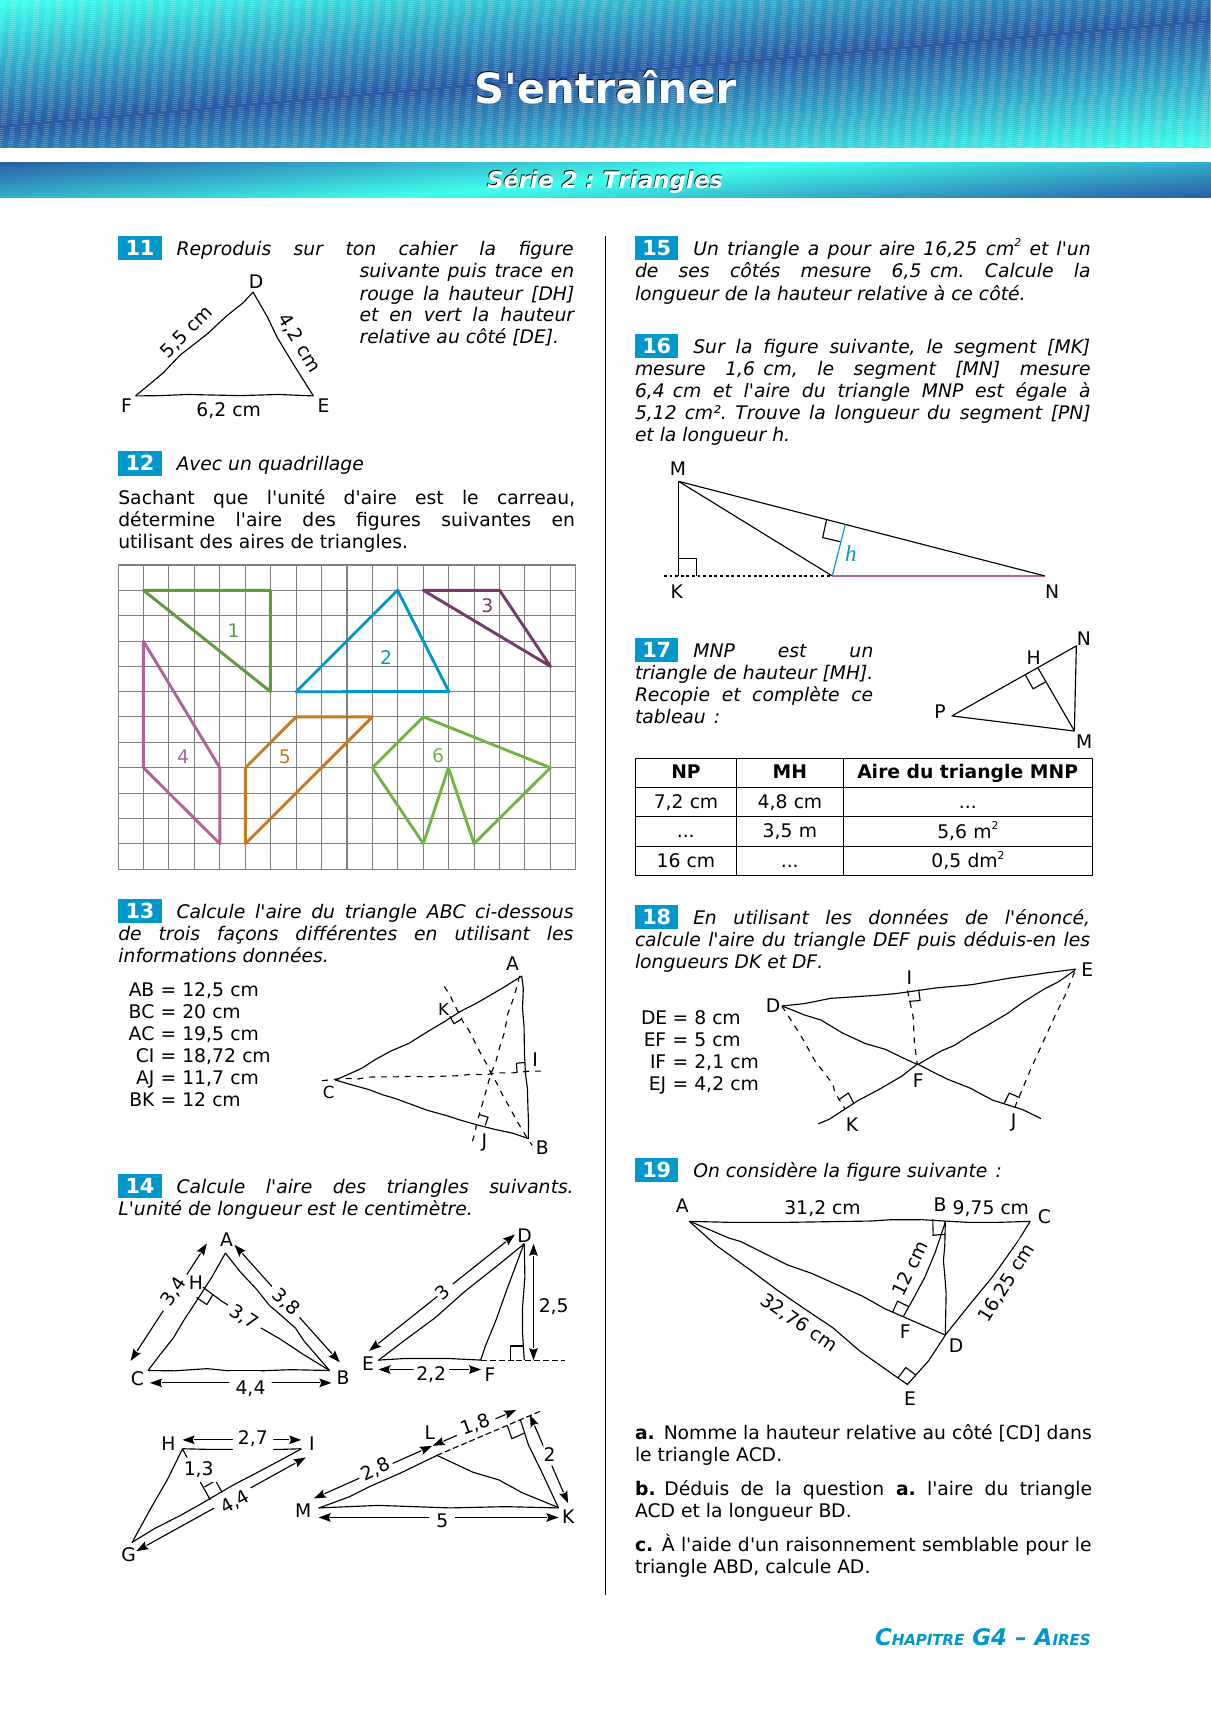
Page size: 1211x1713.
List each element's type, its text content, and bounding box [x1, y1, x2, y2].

list Déduis de la question a. l'aire du triangle ACD et la longueur BD. [635, 1478, 1092, 1522]
table_cell 7,2 cm [636, 788, 736, 816]
list Avec un quadrillage [162, 451, 576, 476]
text AB = 12,5 cm BC = 20 cm AC = 19,5 cm CI = 18,72 cm AJ = 11,7 cm BK = 12 cm [118, 979, 514, 1111]
list Calcule l'aire des triangles suivants. L'unité de longueur est le centimètre. [118, 1174, 576, 1264]
table_cell 3,5 m [737, 817, 843, 846]
text Sachant que l'unité d'aire est le carreau, détermine l'aire des figures suivantes en utilisant des aires de triangles. [118, 487, 576, 553]
table_cell ... [636, 817, 736, 846]
list Calcule l'aire du triangle ABC ci-dessous de trois façons différentes en utilisant les informations données. [118, 899, 576, 967]
list On considère la figure suivante : [678, 1158, 1092, 1182]
text AB = 12,5 cm BC = 20 cm AC = 19,5 cm CI = 18,72 cm AJ = 11,7 cm BK = 12 cm [523, 979, 576, 1111]
table_header MH [737, 759, 843, 787]
table_cell 5,6 m2 [844, 817, 1092, 846]
text DE = 8 cm EF = 5 cm IF = 2,1 cm EJ = 4,2 cm [921, 1007, 1092, 1095]
table_cell 16 cm [636, 847, 736, 875]
table_header Aire du triangle MNP [844, 759, 1092, 787]
list En utilisant les données de l'énoncé, calcule l'aire du triangle DEF puis déduis-en les longueurs DK et DF. [635, 905, 1092, 995]
table_header NP [636, 759, 736, 787]
table_cell ... [844, 788, 1092, 816]
list Un triangle a pour aire 16,25 cm2 et l'un de ses côtés mesure 6,5 cm. Calcule la longueur de la hauteur relative à ce côté. [635, 236, 1092, 304]
list MNP est un triangle de hauteur [MH]. Recopie et complète ce tableau : [635, 638, 1092, 728]
list Reproduis sur ton cahier la figure suivante puis trace en rouge la hauteur [DH] et en vert la hauteur relative au côté [DE]. [118, 236, 576, 348]
text DE = 8 cm EF = 5 cm IF = 2,1 cm EJ = 4,2 cm [872, 1066, 979, 1095]
text AB = 12,5 cm BC = 20 cm AC = 19,5 cm CI = 18,72 cm AJ = 11,7 cm BK = 12 cm [340, 979, 527, 1111]
table_cell 4,8 cm [737, 788, 843, 816]
list À l'aide d'un raisonnement semblable pour le triangle ABD, calcule AD. [635, 1533, 1092, 1577]
table_cell 0,5 dm2 [844, 847, 1092, 875]
list Nomme la hauteur relative au côté [CD] dans le triangle ACD. [635, 1422, 1092, 1466]
table_cell ... [737, 847, 843, 875]
list Sur la figure suivante, le segment [MK] mesure 1,6 cm, le segment [MN] mesure 6,4 cm et l'aire du triangle MNP est égale à 5,12 cm². Trouve la longueur du segment [PN] et la longueur h. [635, 334, 1092, 446]
text DE = 8 cm EF = 5 cm IF = 2,1 cm EJ = 4,2 cm [789, 1007, 1014, 1063]
text DE = 8 cm EF = 5 cm IF = 2,1 cm EJ = 4,2 cm [635, 1007, 915, 1095]
